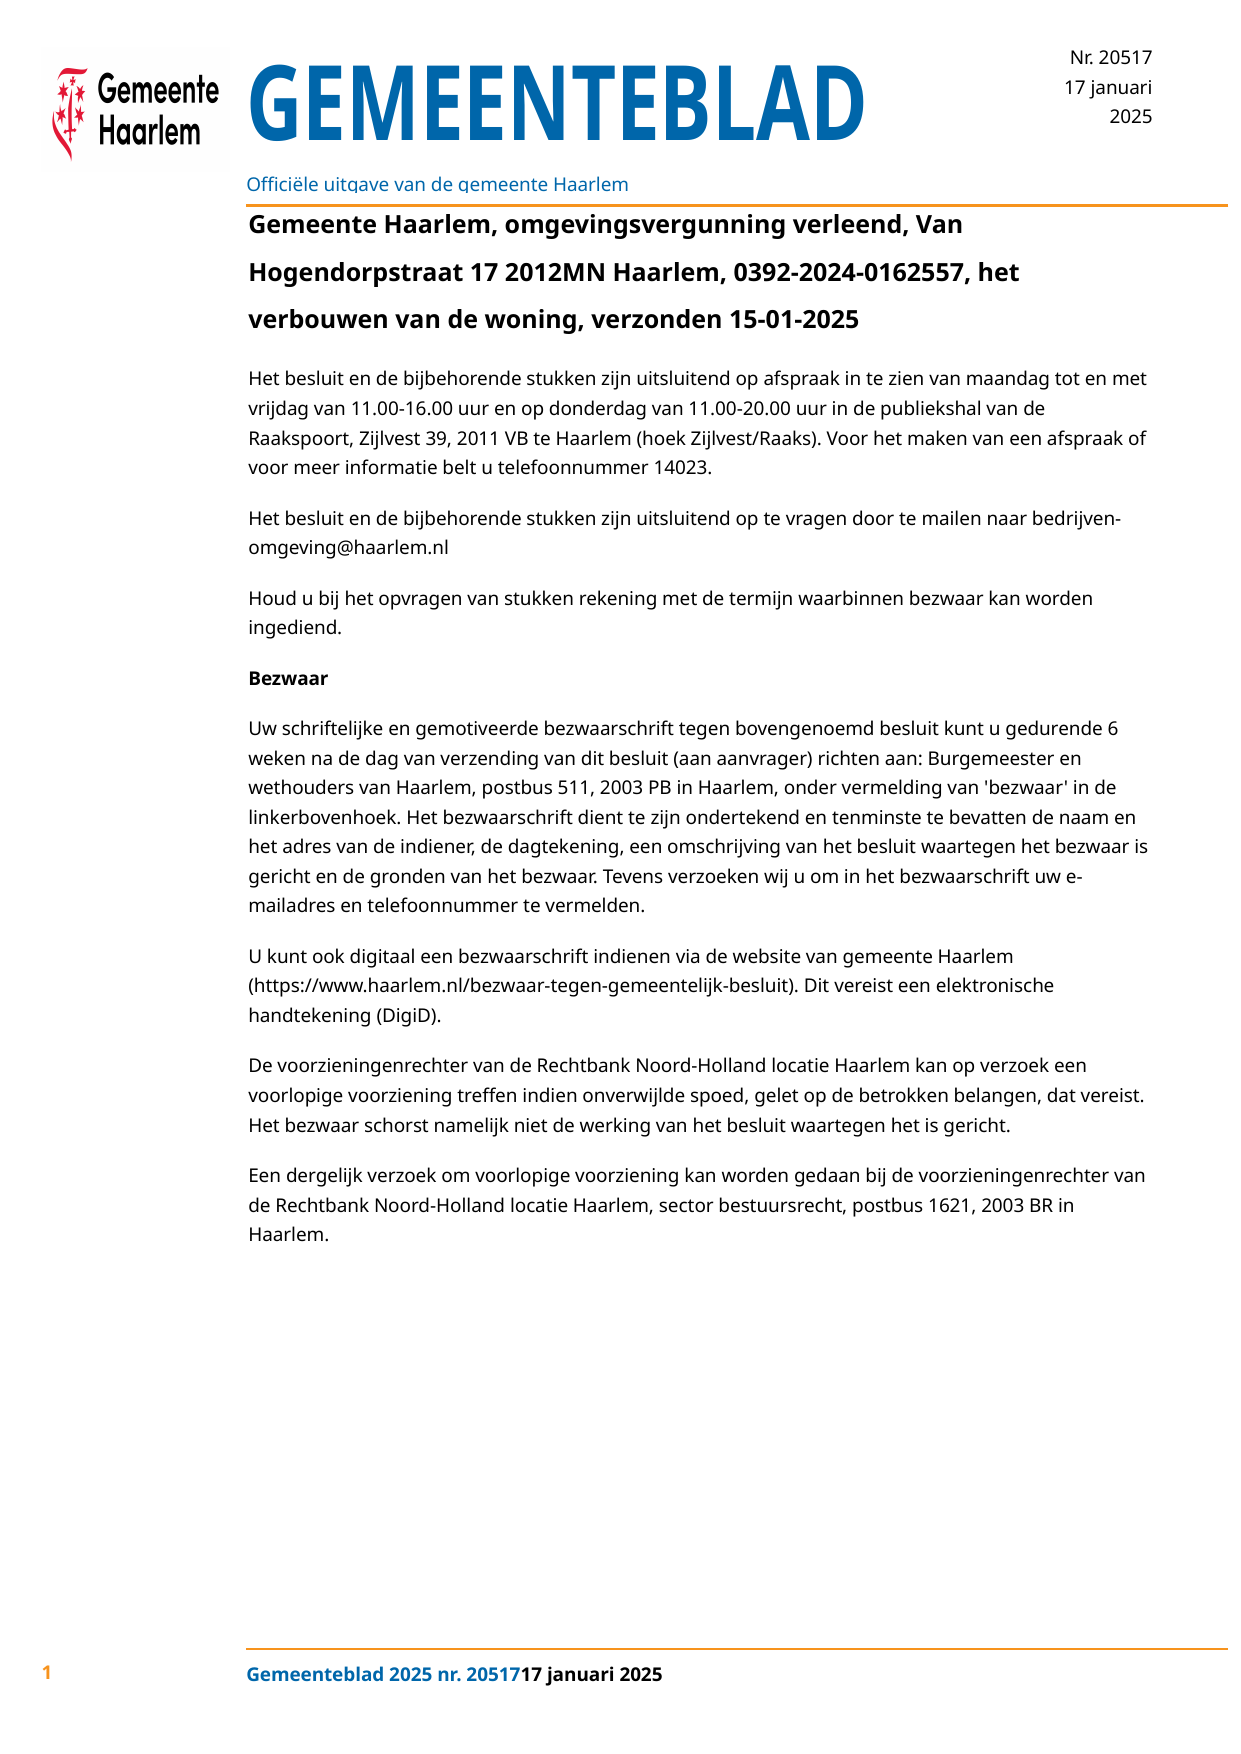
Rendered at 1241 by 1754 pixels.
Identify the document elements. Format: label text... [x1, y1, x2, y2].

text Het besluit en de bijbehorende stukken zijn uitsluitend op afspraak in te zien van maandag tot en met vrijdag van 11.00-16.00 uur en op donderdag van 11.00-20.00 uur in de publiekshal van de Raakspoort, Zijlvest 39, 2011 VB te Haarlem (hoek Zijlvest/Raaks). Voor het maken van een afspraak of voor meer informatie belt u telefoonnummer 14023. [248, 366, 1152, 480]
text U kunt ook digitaal een bezwaarschrift indienen via de website van gemeente Haarlem (https://www.haarlem.nl/bezwaar-tegen-gemeentelijk-besluit). Dit vereist een elektronische handtekening (DigiD). [248, 943, 1152, 1028]
text Het besluit en de bijbehorende stukken zijn uitsluitend op te vragen door te mailen naar bedrijven-omgeving@haarlem.nl [248, 505, 1152, 560]
picture [41, 47, 231, 172]
text Bezwaar [248, 665, 1152, 690]
text Houd u bij het opvragen van stukken rekening met de termijn waarbinnen bezwaar kan worden ingediend. [248, 585, 1152, 640]
text Gemeente Haarlem, omgevingsvergunning verleend, Van Hogendorpstraat 17 2012MN Haarlem, 0392-2024-0162557, het verbouwen van de woning, verzonden 15-01-2025 [248, 207, 1152, 336]
text Een dergelijk verzoek om voorlopige voorziening kan worden gedaan bij de voorzieningenrechter van de Rechtbank Noord-Holland locatie Haarlem, sector bestuursrecht, postbus 1621, 2003 BR in Haarlem. [248, 1162, 1152, 1247]
text De voorzieningenrechter van de Rechtbank Noord-Holland locatie Haarlem kan op verzoek een voorlopige voorziening treffen indien onverwijlde spoed, gelet op de betrokken belangen, dat vereist. Het bezwaar schorst namelijk niet de werking van het besluit waartegen het is gericht. [248, 1053, 1152, 1137]
text Uw schriftelijke en gemotiveerde bezwaarschrift tegen bovengenoemd besluit kunt u gedurende 6 weken na de dag van verzending van dit besluit (aan aanvrager) richten aan: Burgemeester en wethouders van Haarlem, postbus 511, 2003 PB in Haarlem, onder vermelding van 'bezwaar' in de linkerbovenhoek. Het bezwaarschrift dient te zijn ondertekend en tenminste te bevatten de naam en het adres van de indiener, de dagtekening, een omschrijving van het besluit waartegen het bezwaar is gericht en de gronden van het bezwaar. Tevens verzoeken wij u om in het bezwaarschrift uw e-mailadres en telefoonnummer te vermelden. [248, 715, 1152, 918]
